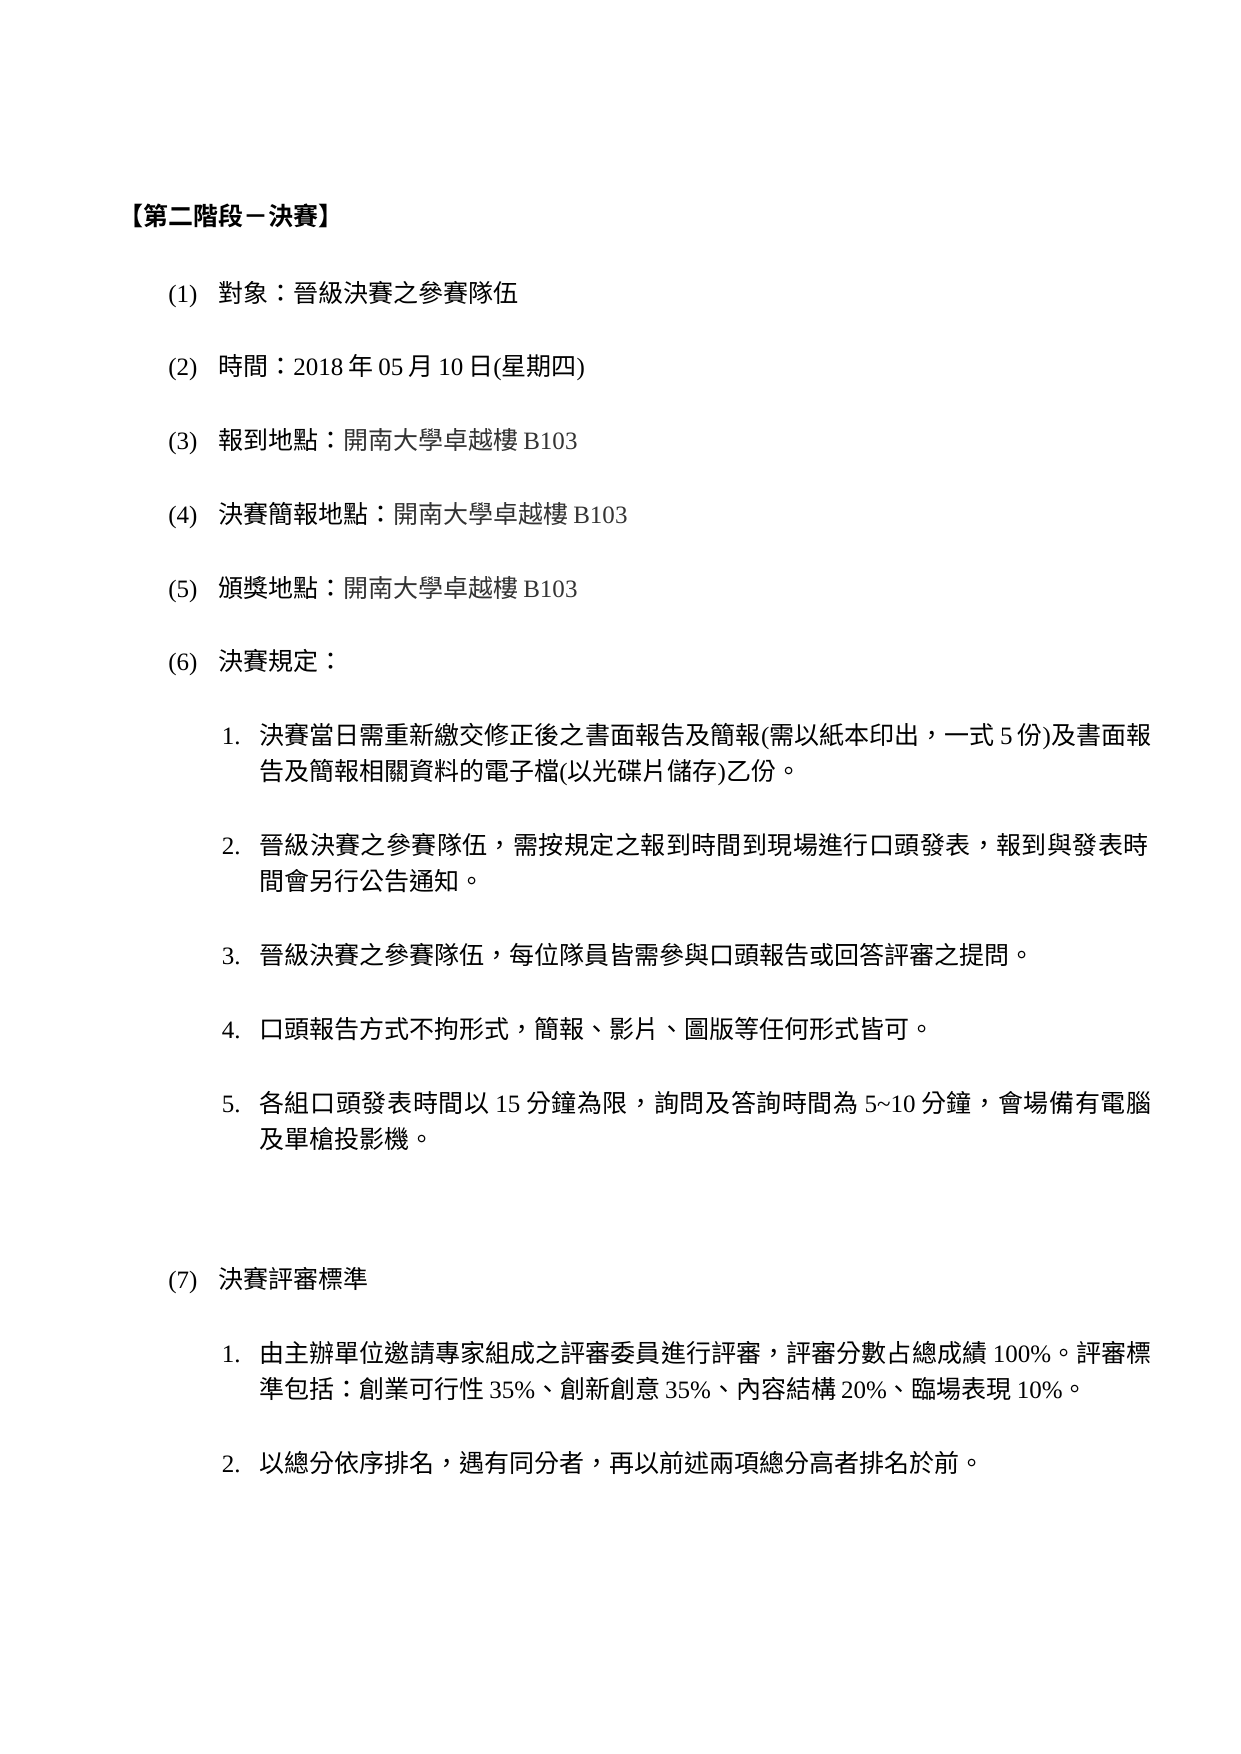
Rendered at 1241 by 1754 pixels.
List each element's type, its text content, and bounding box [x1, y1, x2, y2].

list 決賽當日需重新繳交修正後之書面報告及簡報(需以紙本印出，一式5份)及書面報告及簡報相關資料的電子檔(以光碟片儲存)乙份。 [222, 716, 1152, 788]
list 晉級決賽之參賽隊伍，需按規定之報到時間到現場進行口頭發表，報到與發表時間會另行公告通知。 [222, 826, 1152, 898]
list 對象：晉級決賽之參賽隊伍 [168, 273, 1152, 309]
list 以總分依序排名，遇有同分者，再以前述兩項總分高者排名於前。 [222, 1443, 1152, 1479]
list 報到地點：開南大學卓越樓B103 [168, 421, 1152, 457]
list 口頭報告方式不拘形式，簡報、影片、圖版等任何形式皆可。 [222, 1009, 1152, 1046]
list 頒獎地點：開南大學卓越樓B103 [168, 568, 1152, 604]
list 各組口頭發表時間以15分鐘為限，詢問及答詢時間為5~10分鐘，會場備有電腦及單槍投影機。 [222, 1083, 1152, 1156]
list 決賽規定： [168, 642, 1152, 678]
list 晉級決賽之參賽隊伍，每位隊員皆需參與口頭報告或回答評審之提問。 [222, 936, 1152, 972]
list 決賽簡報地點：開南大學卓越樓B103 [168, 494, 1152, 531]
list 決賽評審標準 [168, 1259, 1152, 1296]
list 由主辦單位邀請專家組成之評審委員進行評審，評審分數占總成績100%。評審標準包括：創業可行性35%、創新創意35%、內容結構20%、臨場表現10%。 [222, 1333, 1152, 1406]
list 時間：2018年05月10日(星期四) [168, 347, 1152, 383]
text 【第二階段－決賽】 [118, 173, 1152, 236]
